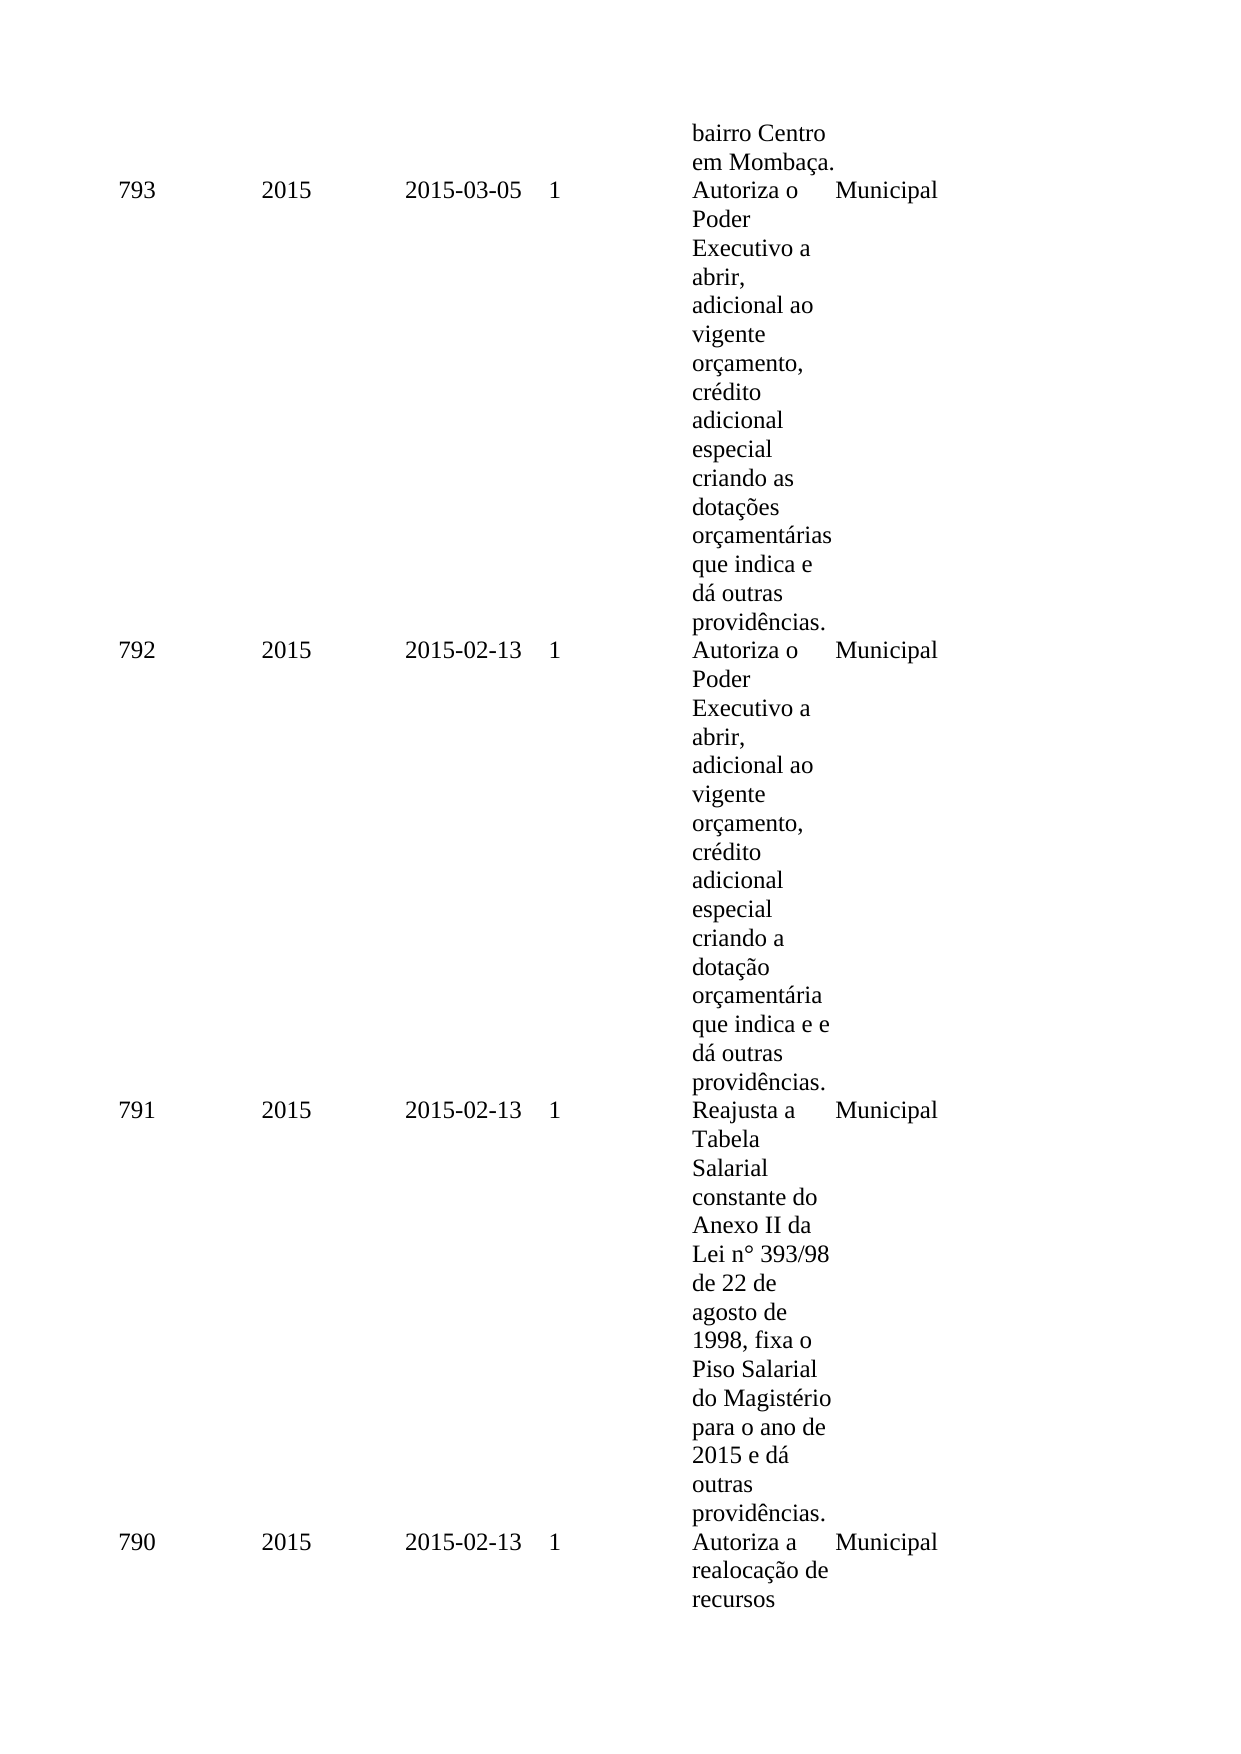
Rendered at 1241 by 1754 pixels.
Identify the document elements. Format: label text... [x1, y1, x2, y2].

table_cell 2015-02-13 [405, 1527, 548, 1613]
table_cell Municipal [835, 176, 979, 636]
table_cell [979, 636, 1122, 1096]
table_cell Municipal [835, 636, 979, 1096]
table_cell 1 [548, 636, 692, 1096]
table_cell [979, 176, 1122, 636]
table_cell [835, 118, 979, 176]
table_cell 2015 [261, 1096, 405, 1527]
table_cell 791 [118, 1096, 261, 1527]
table_cell Municipal [835, 1096, 979, 1527]
table_cell Municipal [835, 1527, 979, 1613]
table_cell 2015 [261, 636, 405, 1096]
table_cell Autoriza a realocação de recursos [692, 1527, 835, 1613]
table_cell 792 [118, 636, 261, 1096]
table_cell [261, 118, 405, 176]
table_cell 2015-02-13 [405, 636, 548, 1096]
table_cell Autoriza o Poder Executivo a abrir, adicional ao vigente orçamento, crédito adicional especial criando as dotações orçamentárias que indica e dá outras providências. [692, 176, 835, 636]
table_cell 1 [548, 1096, 692, 1527]
table_cell [548, 118, 692, 176]
table_cell Reajusta a Tabela Salarial constante do Anexo II da Lei n° 393/98 de 22 de agosto de 1998, fixa o Piso Salarial do Magistério para o ano de 2015 e dá outras providências. [692, 1096, 835, 1527]
table_cell [979, 1096, 1122, 1527]
table_cell 793 [118, 176, 261, 636]
table_cell 1 [548, 1527, 692, 1613]
table_cell [118, 118, 261, 176]
table_cell [979, 1527, 1122, 1613]
table_cell [405, 118, 548, 176]
table_cell 2015-03-05 [405, 176, 548, 636]
table_cell 1 [548, 176, 692, 636]
table_cell 790 [118, 1527, 261, 1613]
table_cell [979, 118, 1122, 176]
table_cell 2015-02-13 [405, 1096, 548, 1527]
table_cell Autoriza o Poder Executivo a abrir, adicional ao vigente orçamento, crédito adicional especial criando a dotação orçamentária que indica e e dá outras providências. [692, 636, 835, 1096]
table_cell bairro Centro em Mombaça. [692, 118, 835, 176]
table_cell 2015 [261, 176, 405, 636]
table_cell 2015 [261, 1527, 405, 1613]
